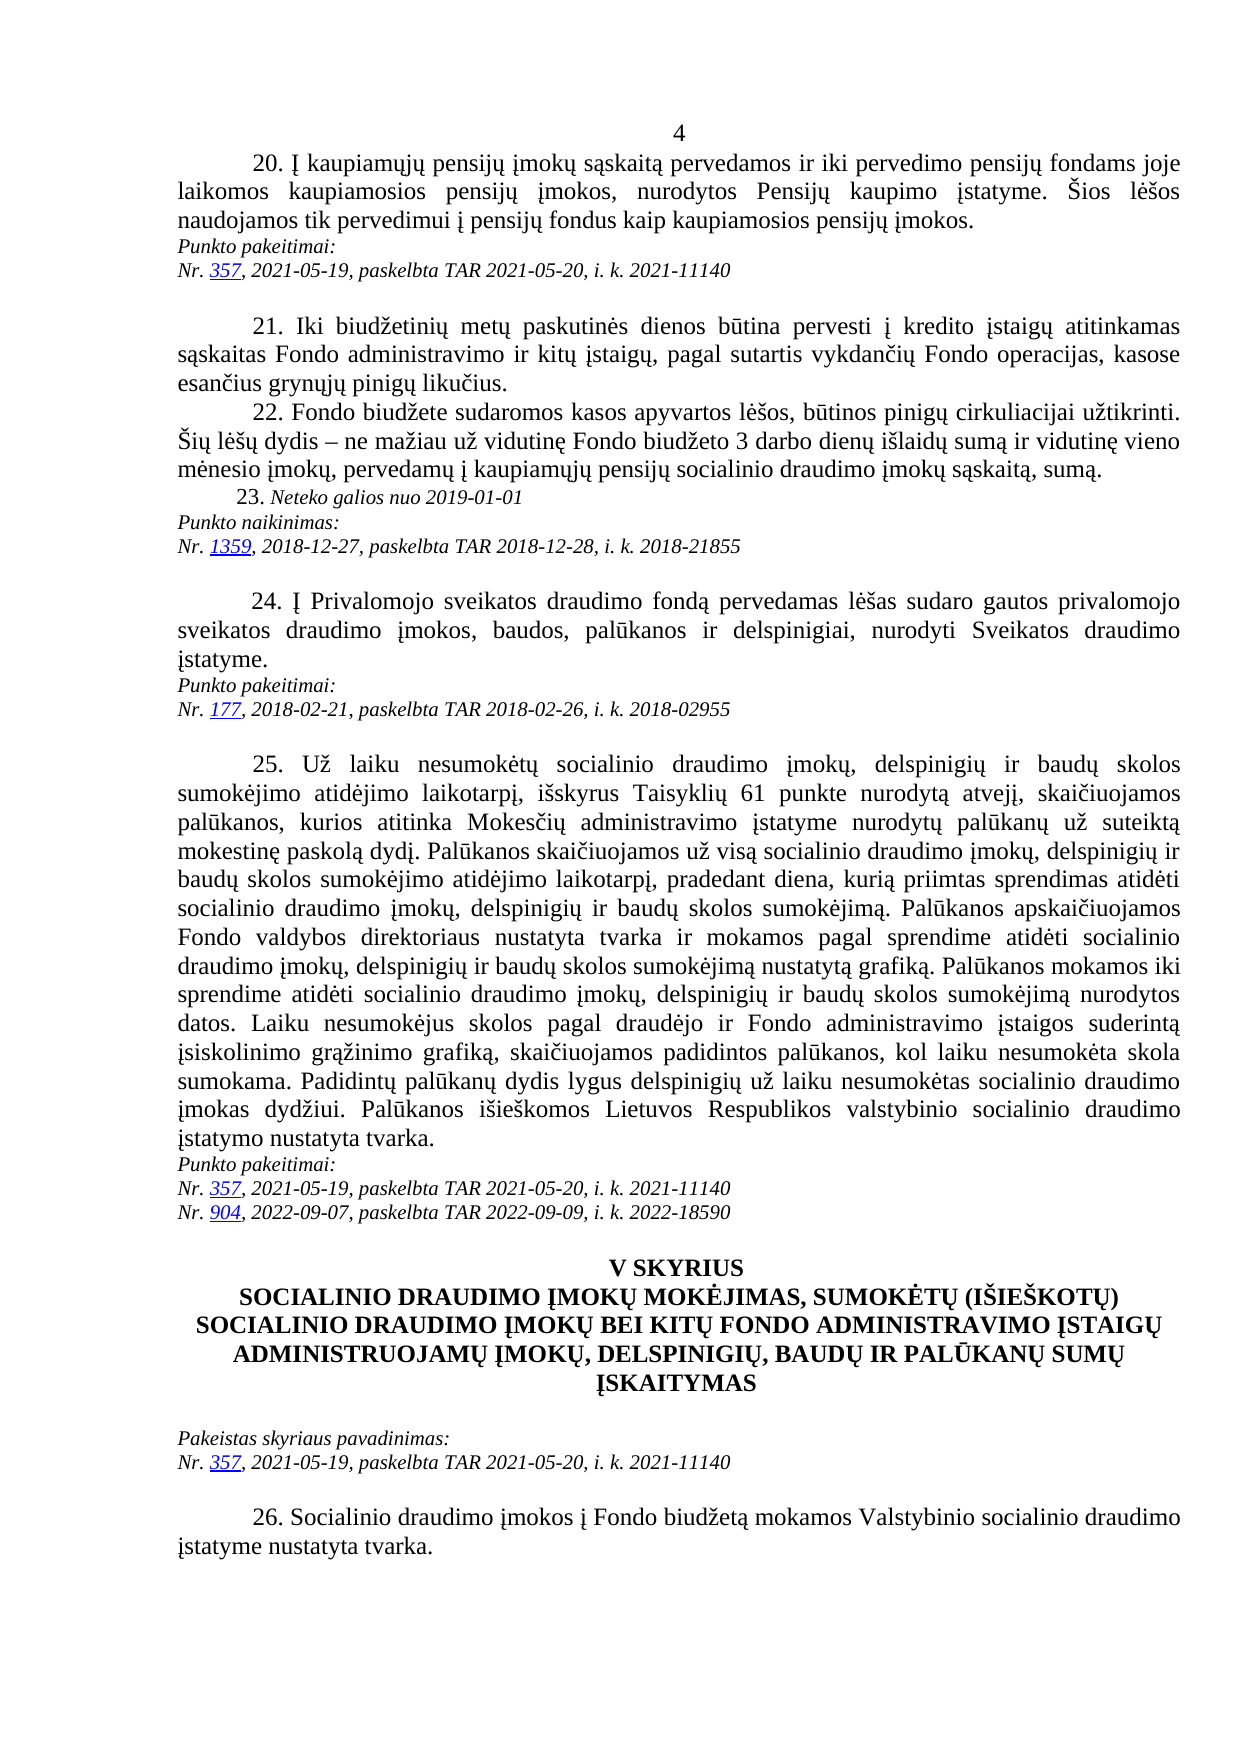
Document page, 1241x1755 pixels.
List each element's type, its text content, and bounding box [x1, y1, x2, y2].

text Punkto pakeitimai: [177, 234, 1181, 258]
text 23. Neteko galios nuo 2019-01-01 [177, 483, 1181, 509]
text 25. Už laiku nesumokėtų socialinio draudimo įmokų, delspinigių ir baudų skolos sumokėjimo atidėjimo laikotarpį, išskyrus Taisyklių 61 punkte nurodytą atvejį, skaičiuojamos palūkanos, kurios atitinka Mokesčių administravimo įstatyme nurodytų palūkanų už suteiktą mokestinę paskolą dydį. Palūkanos skaičiuojamos už visą socialinio draudimo įmokų, delspinigių ir baudų skolos sumokėjimo atidėjimo laikotarpį, pradedant diena, kurią priimtas sprendimas atidėti socialinio draudimo įmokų, delspinigių ir baudų skolos sumokėjimą. Palūkanos apskaičiuojamos Fondo valdybos direktoriaus nustatyta tvarka ir mokamos pagal sprendime atidėti socialinio draudimo įmokų, delspinigių ir baudų skolos sumokėjimą nustatytą grafiką. Palūkanos mokamos iki sprendime atidėti socialinio draudimo įmokų, delspinigių ir baudų skolos sumokėjimą nurodytos datos. Laiku nesumokėjus skolos pagal draudėjo ir Fondo administravimo įstaigos suderintą įsiskolinimo grąžinimo grafiką, skaičiuojamos padidintos palūkanos, kol laiku nesumokėta skola sumokama. Padidintų palūkanų dydis lygus delspinigių už laiku nesumokėtas socialinio draudimo įmokas dydžiui. Palūkanos išieškomos Lietuvos Respublikos valstybinio socialinio draudimo įstatymo nustatyta tvarka. [177, 749, 1181, 1152]
text Punkto pakeitimai: [177, 673, 1181, 697]
text 20. Į kaupiamųjų pensijų įmokų sąskaitą pervedamos ir iki pervedimo pensijų fondams joje laikomos kaupiamosios pensijų įmokos, nurodytos Pensijų kaupimo įstatyme. Šios lėšos naudojamos tik pervedimui į pensijų fondus kaip kaupiamosios pensijų įmokos. [177, 148, 1181, 234]
text 26. Socialinio draudimo įmokos į Fondo biudžetą mokamos Valstybinio socialinio draudimo įstatyme nustatyta tvarka. [177, 1502, 1181, 1560]
text Nr. 357, 2021-05-19, paskelbta TAR 2021-05-20, i. k. 2021-11140 [177, 258, 1181, 282]
text Nr. 357, 2021-05-19, paskelbta TAR 2021-05-20, i. k. 2021-11140 [177, 1449, 1181, 1474]
text Nr. 357, 2021-05-19, paskelbta TAR 2021-05-20, i. k. 2021-11140 [177, 1176, 1181, 1200]
text Punkto naikinimas: [177, 509, 1181, 534]
text Nr. 1359, 2018-12-27, paskelbta TAR 2018-12-28, i. k. 2018-21855 [177, 534, 1181, 558]
text Nr. 904, 2022-09-07, paskelbta TAR 2022-09-09, i. k. 2022-18590 [177, 1200, 1181, 1224]
text Pakeistas skyriaus pavadinimas: [177, 1426, 1181, 1449]
text 22. Fondo biudžete sudaromos kasos apyvartos lėšos, būtinos pinigų cirkuliacijai užtikrinti. Šių lėšų dydis – ne mažiau už vidutinę Fondo biudžeto 3 darbo dienų išlaidų sumą ir vidutinę vieno mėnesio įmokų, pervedamų į kaupiamųjų pensijų socialinio draudimo įmokų sąskaitą, sumą. [177, 397, 1181, 483]
text Nr. 177, 2018-02-21, paskelbta TAR 2018-02-26, i. k. 2018-02955 [177, 697, 1181, 721]
text V SKYRIUS SOCIALINIO DRAUDIMO ĮMOKŲ MOKĖJIMAS, SUMOKĖTŲ (IŠIEŠKOTŲ) SOCIALINIO DRAUDIMO ĮMOKŲ BEI KITŲ FONDO ADMINISTRAVIMO ĮSTAIGŲ ADMINISTRUOJAMŲ ĮMOKŲ, DELSPINIGIŲ, BAUDŲ IR PALŪKANŲ SUMŲ ĮSKAITYMAS [177, 1253, 1181, 1397]
text 24. Į Privalomojo sveikatos draudimo fondą pervedamas lėšas sudaro gautos privalomojo sveikatos draudimo įmokos, baudos, palūkanos ir delspinigiai, nurodyti Sveikatos draudimo įstatyme. [177, 586, 1181, 673]
text Punkto pakeitimai: [177, 1152, 1181, 1176]
text 21. Iki biudžetinių metų paskutinės dienos būtina pervesti į kredito įstaigų atitinkamas sąskaitas Fondo administravimo ir kitų įstaigų, pagal sutartis vykdančių Fondo operacijas, kasose esančius grynųjų pinigų likučius. [177, 311, 1181, 397]
